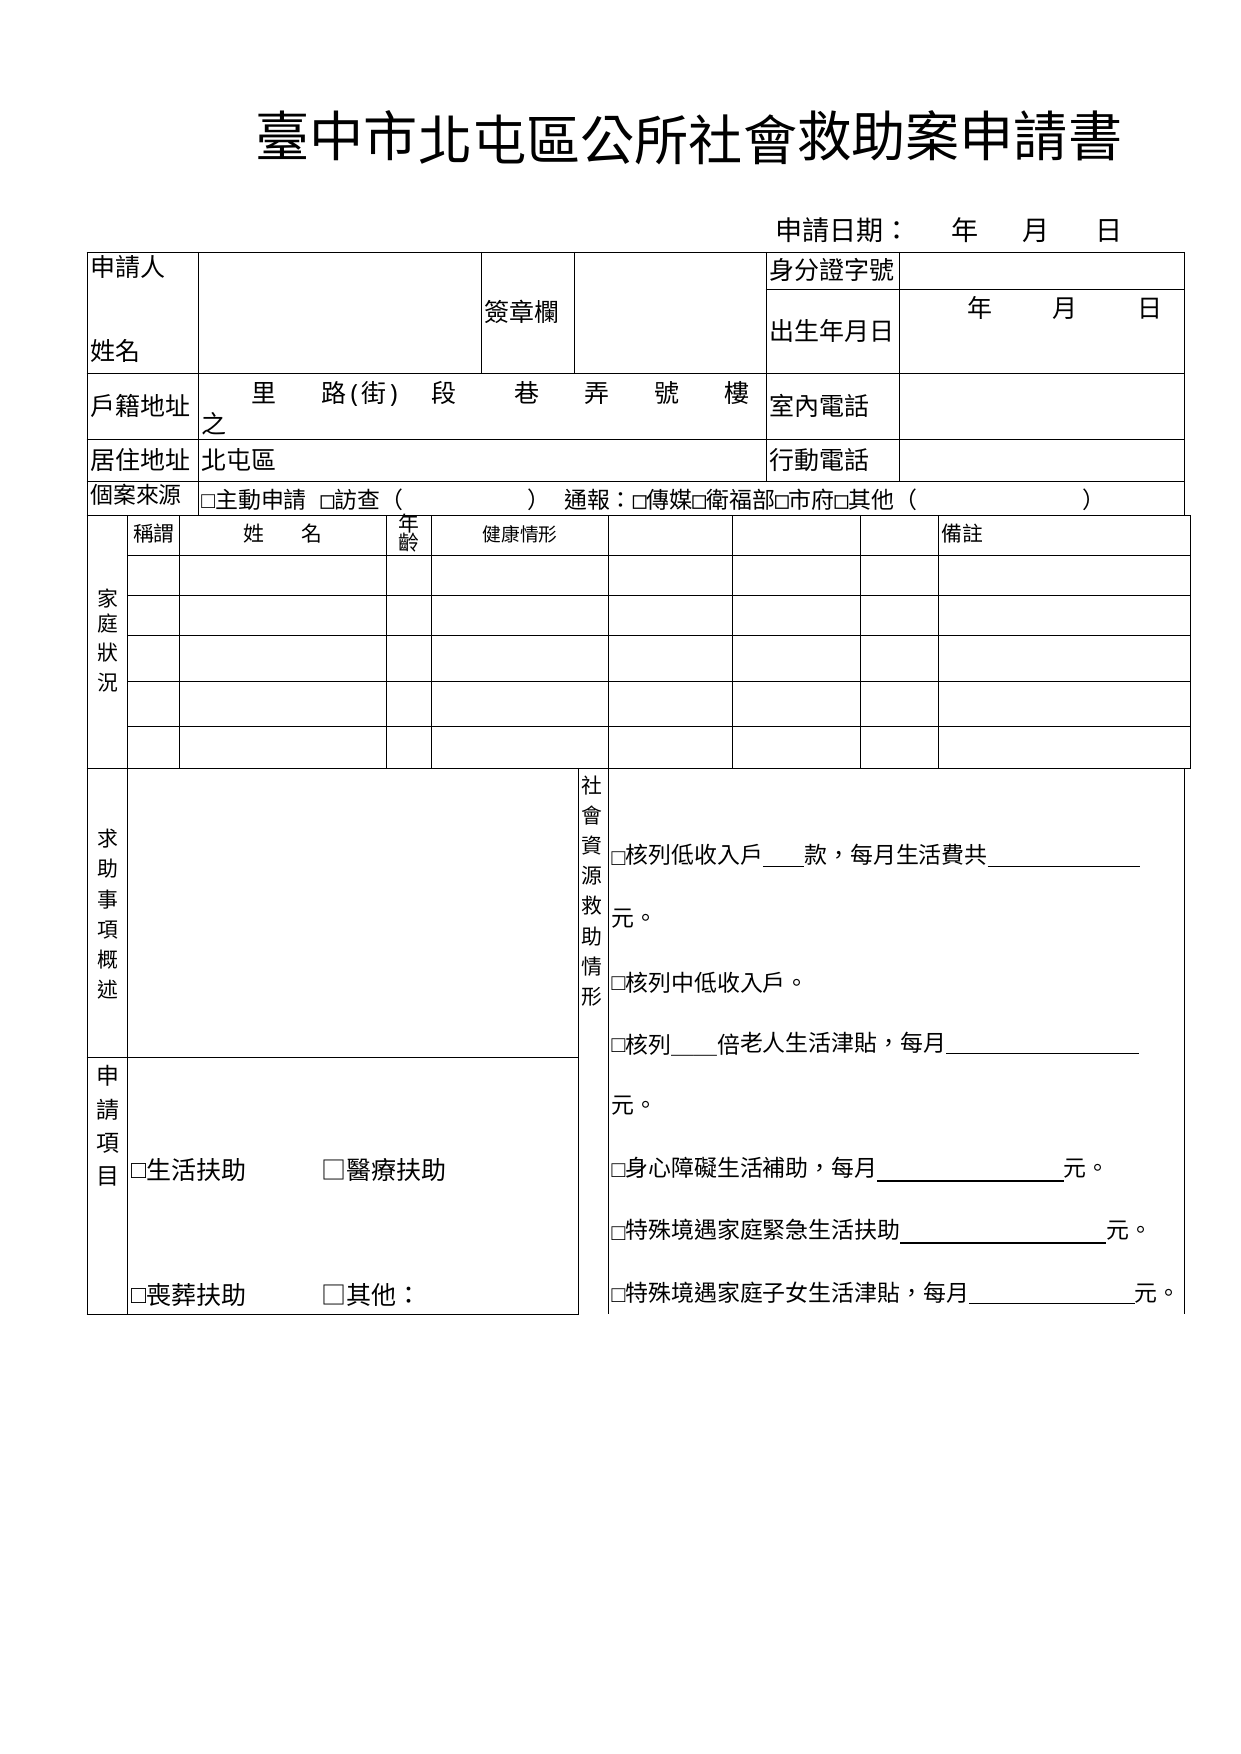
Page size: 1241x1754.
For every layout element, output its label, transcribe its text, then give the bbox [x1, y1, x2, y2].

table_cell [733, 727, 860, 768]
table_header [1185, 252, 1190, 289]
table_cell 保險別 保險別 [861, 516, 938, 555]
table_cell [861, 727, 938, 768]
table_cell [861, 636, 938, 681]
table_cell 個案來源 [88, 482, 198, 515]
table_header [900, 253, 1184, 289]
table_cell [733, 682, 860, 726]
table_cell [1185, 1057, 1190, 1314]
table_cell [128, 636, 179, 681]
table_cell [387, 636, 431, 681]
table_cell [609, 682, 732, 726]
table_cell [900, 440, 1184, 481]
table_cell [432, 636, 608, 681]
table_cell [128, 727, 179, 768]
table_cell 北屯區 [199, 440, 766, 481]
table_cell 備註 [939, 516, 1190, 555]
table_cell [861, 556, 938, 595]
table_cell [180, 596, 386, 635]
table_cell [939, 727, 1190, 768]
table_cell 年 月 日 [900, 290, 1184, 373]
table_cell [128, 556, 179, 595]
table_cell [128, 596, 179, 635]
table_cell 年齡 [387, 516, 431, 555]
table_cell [609, 596, 732, 635]
table_header 身分證字號 [767, 253, 899, 289]
table_cell [1185, 373, 1190, 439]
table_cell □生活扶助 □醫療扶助 □喪葬扶助 □其他： [128, 1058, 578, 1314]
table_cell [387, 556, 431, 595]
table_cell [609, 556, 732, 595]
table_cell 職業 [609, 516, 732, 555]
table_cell [432, 682, 608, 726]
table_cell [1185, 769, 1190, 1057]
table_cell [180, 682, 386, 726]
table_cell [180, 556, 386, 595]
table_cell [733, 636, 860, 681]
table_cell [939, 682, 1190, 726]
table_cell [387, 682, 431, 726]
table_cell [609, 636, 732, 681]
table_cell □主動申請 □訪查（ ） 通報：□傳媒□衛福部□市府□其他（ ） [199, 482, 1184, 515]
table_header 簽章欄 [482, 253, 574, 373]
table_cell [1185, 439, 1190, 481]
table_header [575, 253, 766, 373]
table_cell 出生年月日 [767, 290, 899, 373]
table_cell 室內電話 [767, 374, 899, 439]
table_cell 求助事項概述 [88, 769, 127, 1057]
table_cell [900, 374, 1184, 439]
table_cell 社會資源救助情形 [579, 769, 608, 1314]
table_cell 居住地址 [88, 440, 198, 481]
text 臺中市北屯區公所社會救助案申請書 申請日期： 年 月 日 [89, 64, 1122, 252]
table_cell [432, 556, 608, 595]
table_cell 姓 名 [180, 516, 386, 555]
table_cell [432, 727, 608, 768]
table_cell 申請項目 [88, 1058, 127, 1314]
table_cell [939, 636, 1190, 681]
table_cell [128, 682, 179, 726]
table_cell [861, 682, 938, 726]
table_cell [1185, 289, 1190, 373]
table_cell [387, 727, 431, 768]
table_cell 每月收入 [733, 516, 860, 555]
table_cell [861, 596, 938, 635]
table_cell 家庭狀況 [88, 516, 127, 768]
table_cell 行動電話 [767, 440, 899, 481]
table_cell [180, 727, 386, 768]
table_header 申請人 姓名 [88, 253, 198, 373]
table_cell 里 路(街) 段 巷 弄 號 樓之 [199, 374, 766, 439]
table_cell [387, 596, 431, 635]
table_cell [609, 727, 732, 768]
table_cell [733, 596, 860, 635]
table_cell [733, 556, 860, 595]
table_cell [939, 556, 1190, 595]
table_cell 稱謂 [128, 516, 179, 555]
table_cell [432, 596, 608, 635]
table_cell [1185, 481, 1190, 515]
table_cell 健康情形 [432, 516, 608, 555]
table_cell 戶籍地址 [88, 374, 198, 439]
table_cell [939, 596, 1190, 635]
table_header [199, 253, 481, 373]
table_cell □核列低收入戶 款，每月生活費共 元。 □核列中低收入戶。 □核列＿＿倍老人生活津貼，每月 元。 □身心障礙生活補助，每月 元。 □特殊境遇家庭緊急生活扶助­­­ 元。 □特殊境遇家庭子女生活津貼，每月 元。 □經濟弱勢兒少生活扶助，每月 元。 □兒少緊急生活扶助＿＿＿ 元。 □育兒、托育津貼或扶幼計畫等，每月 元。 □ 醫療補助 元。 □ 看護補助 元。 □ 教養（安置）補助 元。 □市急難救助 元。 □急難紓困專案救助 元。 □災害救助金核發 元。 □其他： 。 [609, 769, 1184, 1314]
table_cell [180, 636, 386, 681]
table_cell [128, 769, 578, 1057]
